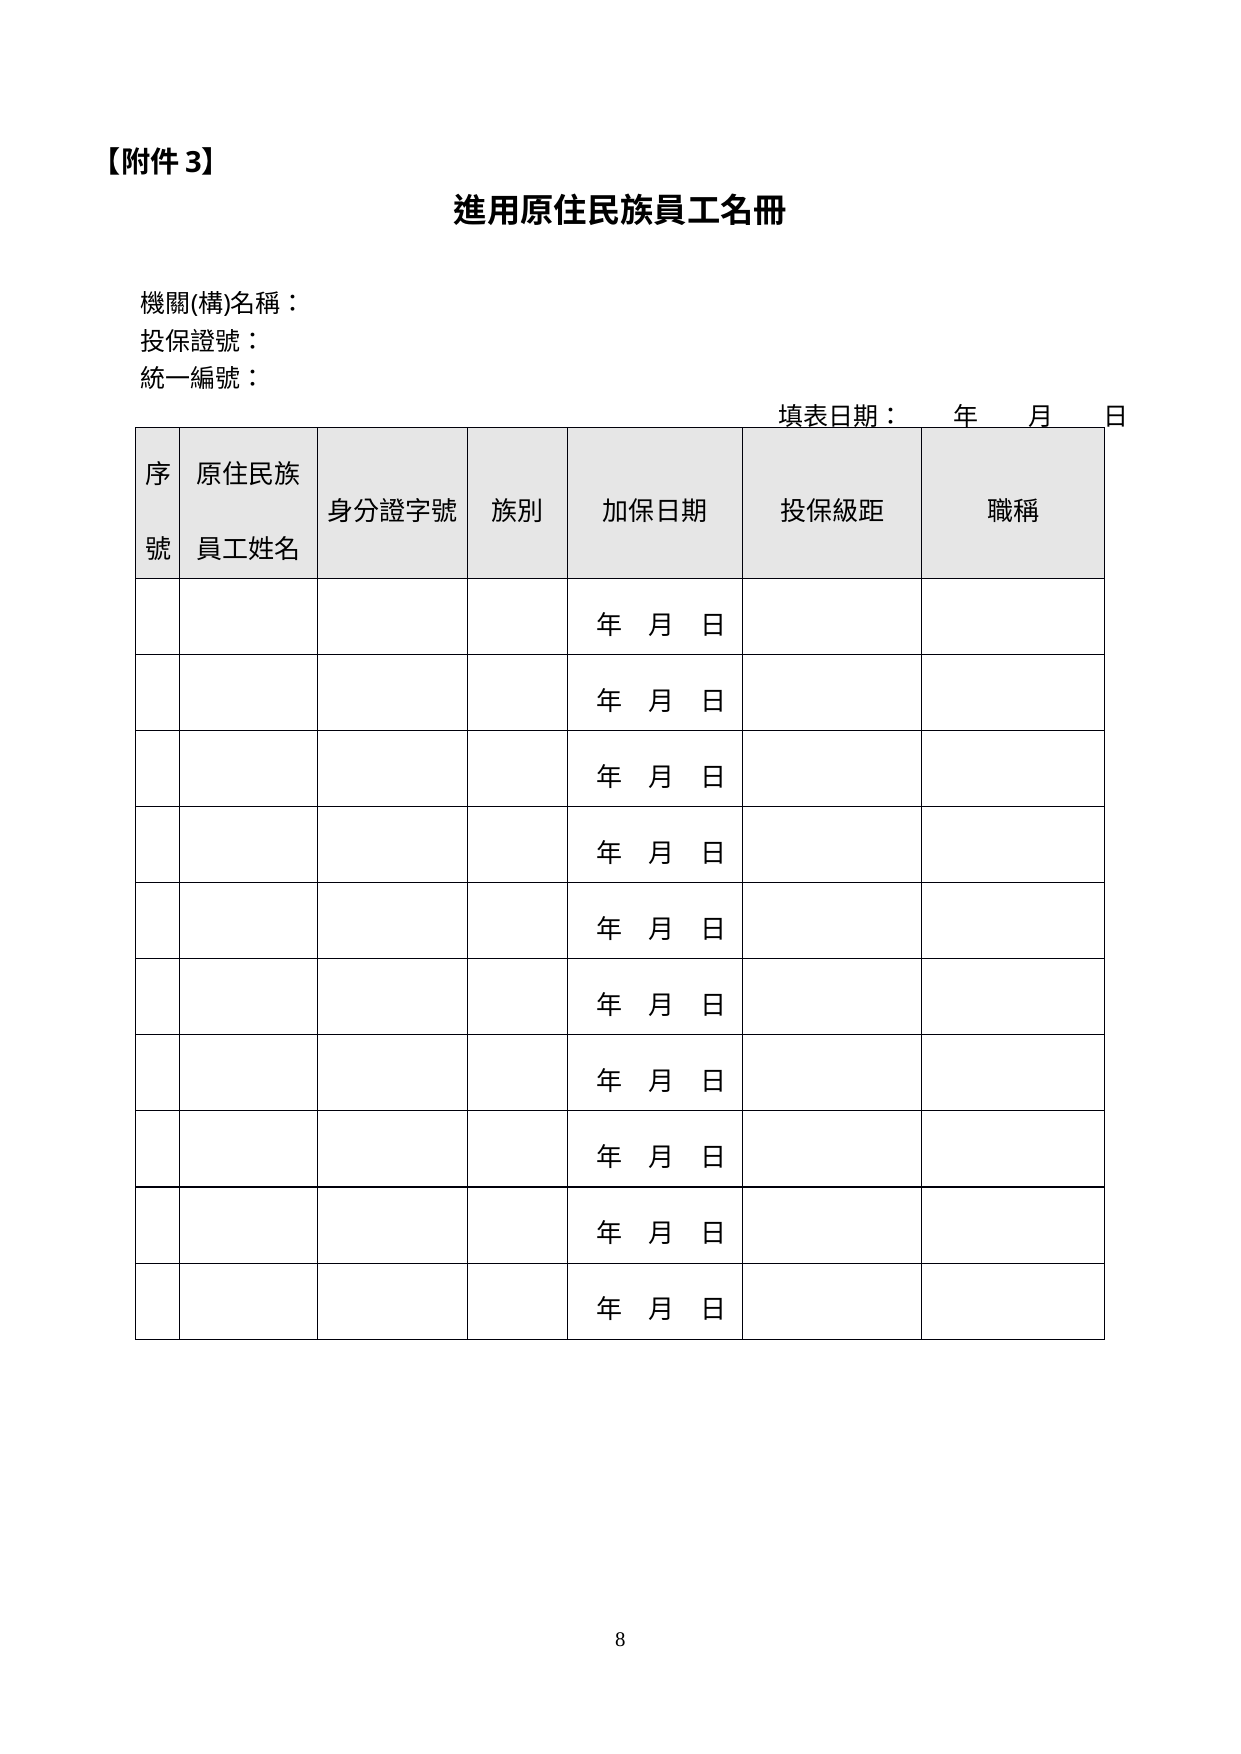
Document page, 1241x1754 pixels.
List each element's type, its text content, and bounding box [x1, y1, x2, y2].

table_cell [180, 655, 317, 730]
table_cell [922, 655, 1104, 730]
table_cell [468, 579, 567, 654]
table_cell [180, 1035, 317, 1110]
text 【附件3】 [77, 139, 245, 181]
table_cell [136, 883, 179, 958]
table_cell [743, 1035, 921, 1110]
table_cell [743, 883, 921, 958]
table_cell [743, 807, 921, 882]
table_cell 年 月 日 [568, 1264, 742, 1338]
table_cell [922, 1188, 1104, 1262]
table_cell [743, 579, 921, 654]
text 進用原住民族員工名冊 [112, 164, 1128, 239]
table_cell [318, 1264, 467, 1338]
table_cell [318, 1035, 467, 1110]
table_cell [318, 807, 467, 882]
table_cell 年 月 日 [568, 579, 742, 654]
table_cell [743, 1264, 921, 1338]
table_cell [468, 883, 567, 958]
table_cell 年 月 日 [568, 807, 742, 882]
table_cell [180, 579, 317, 654]
table_cell [136, 959, 179, 1034]
table_cell 年 月 日 [568, 1035, 742, 1110]
table_cell [180, 1111, 317, 1186]
table_header 族別 [468, 428, 567, 578]
table_cell [136, 1111, 179, 1186]
table_cell [180, 1188, 317, 1262]
table_cell [922, 807, 1104, 882]
text 投保證號： [112, 314, 1128, 352]
table_cell [180, 1264, 317, 1338]
table_cell [468, 1035, 567, 1110]
table_cell [922, 1035, 1104, 1110]
table_header 原住民族 員工姓名 [180, 428, 317, 578]
table_cell [318, 883, 467, 958]
table_cell [468, 731, 567, 806]
table_cell [468, 807, 567, 882]
table_cell [180, 731, 317, 806]
table_cell [136, 807, 179, 882]
table_cell [743, 1111, 921, 1186]
table_cell [743, 655, 921, 730]
table_cell [468, 655, 567, 730]
table_cell [318, 959, 467, 1034]
table_cell [318, 579, 467, 654]
table_cell [318, 1111, 467, 1186]
table_header 序號 [136, 428, 179, 578]
table_cell [743, 959, 921, 1034]
table_cell 年 月 日 [568, 1111, 742, 1186]
table_cell [136, 1264, 179, 1338]
table_cell [468, 959, 567, 1034]
table_cell [136, 1188, 179, 1262]
text 統一編號： [112, 352, 1128, 389]
table_cell [922, 579, 1104, 654]
table_cell [318, 1188, 467, 1262]
table_cell [922, 959, 1104, 1034]
table_cell [180, 959, 317, 1034]
table_cell [136, 655, 179, 730]
table_cell [468, 1264, 567, 1338]
table_cell [922, 731, 1104, 806]
table_cell [136, 731, 179, 806]
table_cell [318, 655, 467, 730]
table_cell [743, 731, 921, 806]
table_cell [743, 1188, 921, 1262]
table_cell [468, 1111, 567, 1186]
table_cell [180, 807, 317, 882]
text 填表日期： 年 月 日 [112, 389, 1128, 427]
table_cell [180, 883, 317, 958]
table_cell [922, 883, 1104, 958]
table_cell 年 月 日 [568, 883, 742, 958]
text 機關(構)名稱： [112, 277, 1128, 314]
table_cell 年 月 日 [568, 655, 742, 730]
table_header 身分證字號 [318, 428, 467, 578]
table_cell [468, 1188, 567, 1262]
table_header 投保級距 [743, 428, 921, 578]
table_cell [922, 1111, 1104, 1186]
table_cell [318, 731, 467, 806]
table_cell [922, 1264, 1104, 1338]
table_cell 年 月 日 [568, 1188, 742, 1262]
table_cell [136, 579, 179, 654]
table_cell [136, 1035, 179, 1110]
table_header 職稱 [922, 428, 1104, 578]
table_cell 年 月 日 [568, 731, 742, 806]
table_cell 年 月 日 [568, 959, 742, 1034]
table_header 加保日期 [568, 428, 742, 578]
